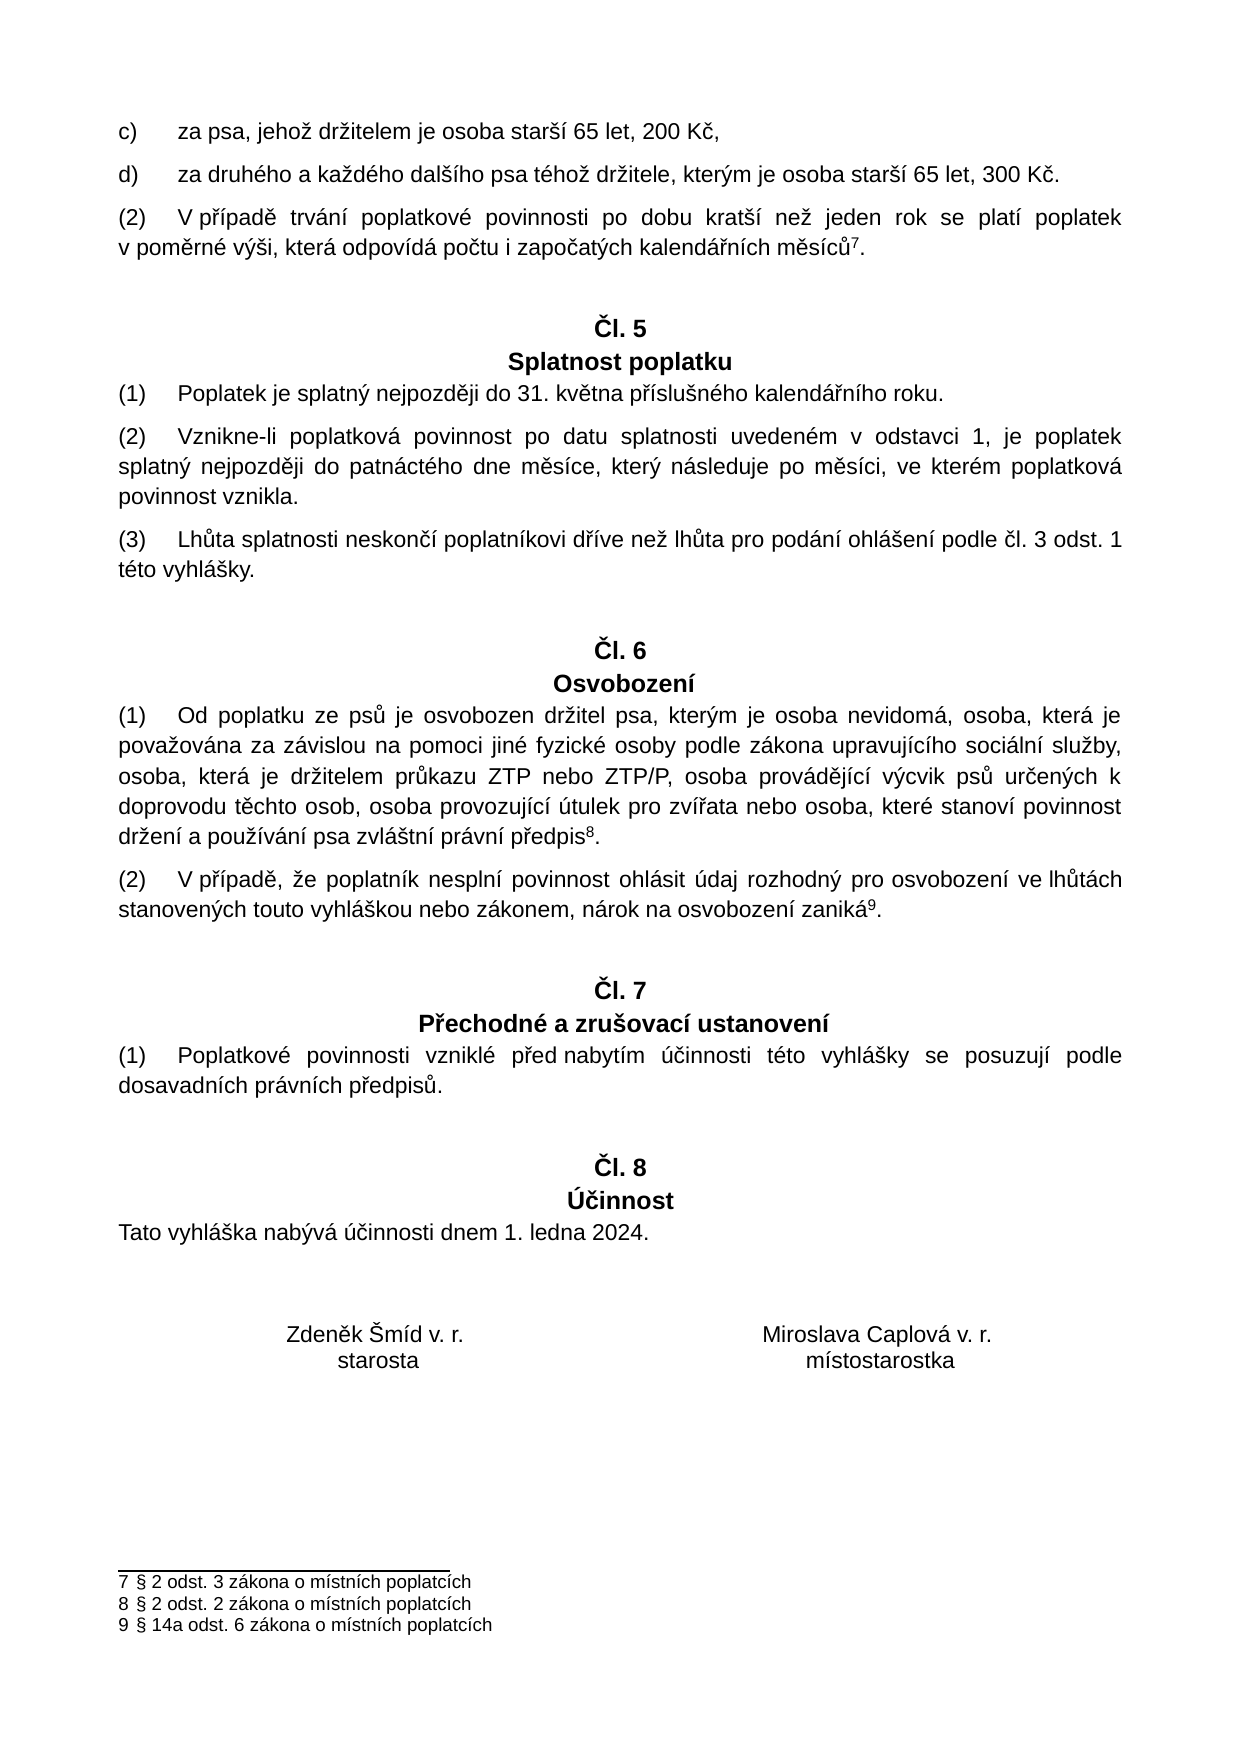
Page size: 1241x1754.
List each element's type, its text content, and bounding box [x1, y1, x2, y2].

list Lhůta splatnosti neskončí poplatníkovi dříve než lhůta pro podání ohlášení podle čl. 3 odst. 1 této vyhlášky. [118, 526, 1122, 582]
text Tato vyhláška nabývá účinnosti dnem 1. ledna 2024. [118, 1219, 1122, 1245]
list § 14a odst. 6 zákona o místních poplatcích [118, 1614, 1122, 1635]
table_header Miroslava Caplová v. r. místostarostka [626, 1261, 1128, 1379]
list § 2 odst. 2 zákona o místních poplatcích [118, 1592, 1122, 1614]
table_cell [626, 1380, 1128, 1498]
list za druhého a každého dalšího psa téhož držitele, kterým je osoba starší 65 let, 300 Kč. [118, 161, 1122, 187]
subtitle Čl. 5 Splatnost poplatku [118, 314, 1122, 376]
subtitle Čl. 7 Přechodné a zrušovací ustanovení [118, 976, 1122, 1038]
list Vznikne-li poplatková povinnost po datu splatnosti uvedeném v odstavci 1, je poplatek splatný nejpozději do patnáctého dne měsíce, který následuje po měsíci, ve kterém poplatková povinnost vznikla. [118, 423, 1122, 509]
table_cell [124, 1380, 626, 1498]
subtitle Čl. 8 Účinnost [118, 1153, 1122, 1214]
list Poplatek je splatný nejpozději do 31. května příslušného kalendářního roku. [118, 380, 1122, 406]
list za psa, jehož držitelem je osoba starší 65 let, 200 Kč, [118, 118, 1122, 144]
subtitle Čl. 6 Osvobození [118, 636, 1122, 698]
list Poplatkové povinnosti vzniklé před nabytím účinnosti této vyhlášky se posuzují podle dosavadních právních předpisů. [118, 1042, 1122, 1099]
list V případě trvání poplatkové povinnosti po dobu kratší než jeden rok se platí poplatek v poměrné výši, která odpovídá počtu i započatých kalendářních měsíců. [118, 203, 1122, 260]
table_header Zdeněk Šmíd v. r. starosta [124, 1261, 626, 1379]
list Od poplatku ze psů je osvobozen držitel psa, kterým je osoba nevidomá, osoba, která je považována za závislou na pomoci jiné fyzické osoby podle zákona upravujícího sociální služby, osoba, která je držitelem průkazu ZTP nebo ZTP/P, osoba provádějící výcvik psů určených k doprovodu těchto osob, osoba provozující útulek pro zvířata nebo osoba, které stanoví povinnost držení a používání psa zvláštní právní předpis. [118, 702, 1122, 849]
list V případě, že poplatník nesplní povinnost ohlásit údaj rozhodný pro osvobození ve lhůtách stanovených touto vyhláškou nebo zákonem, nárok na osvobození zaniká. [118, 866, 1122, 922]
list § 2 odst. 3 zákona o místních poplatcích [118, 1571, 1122, 1592]
